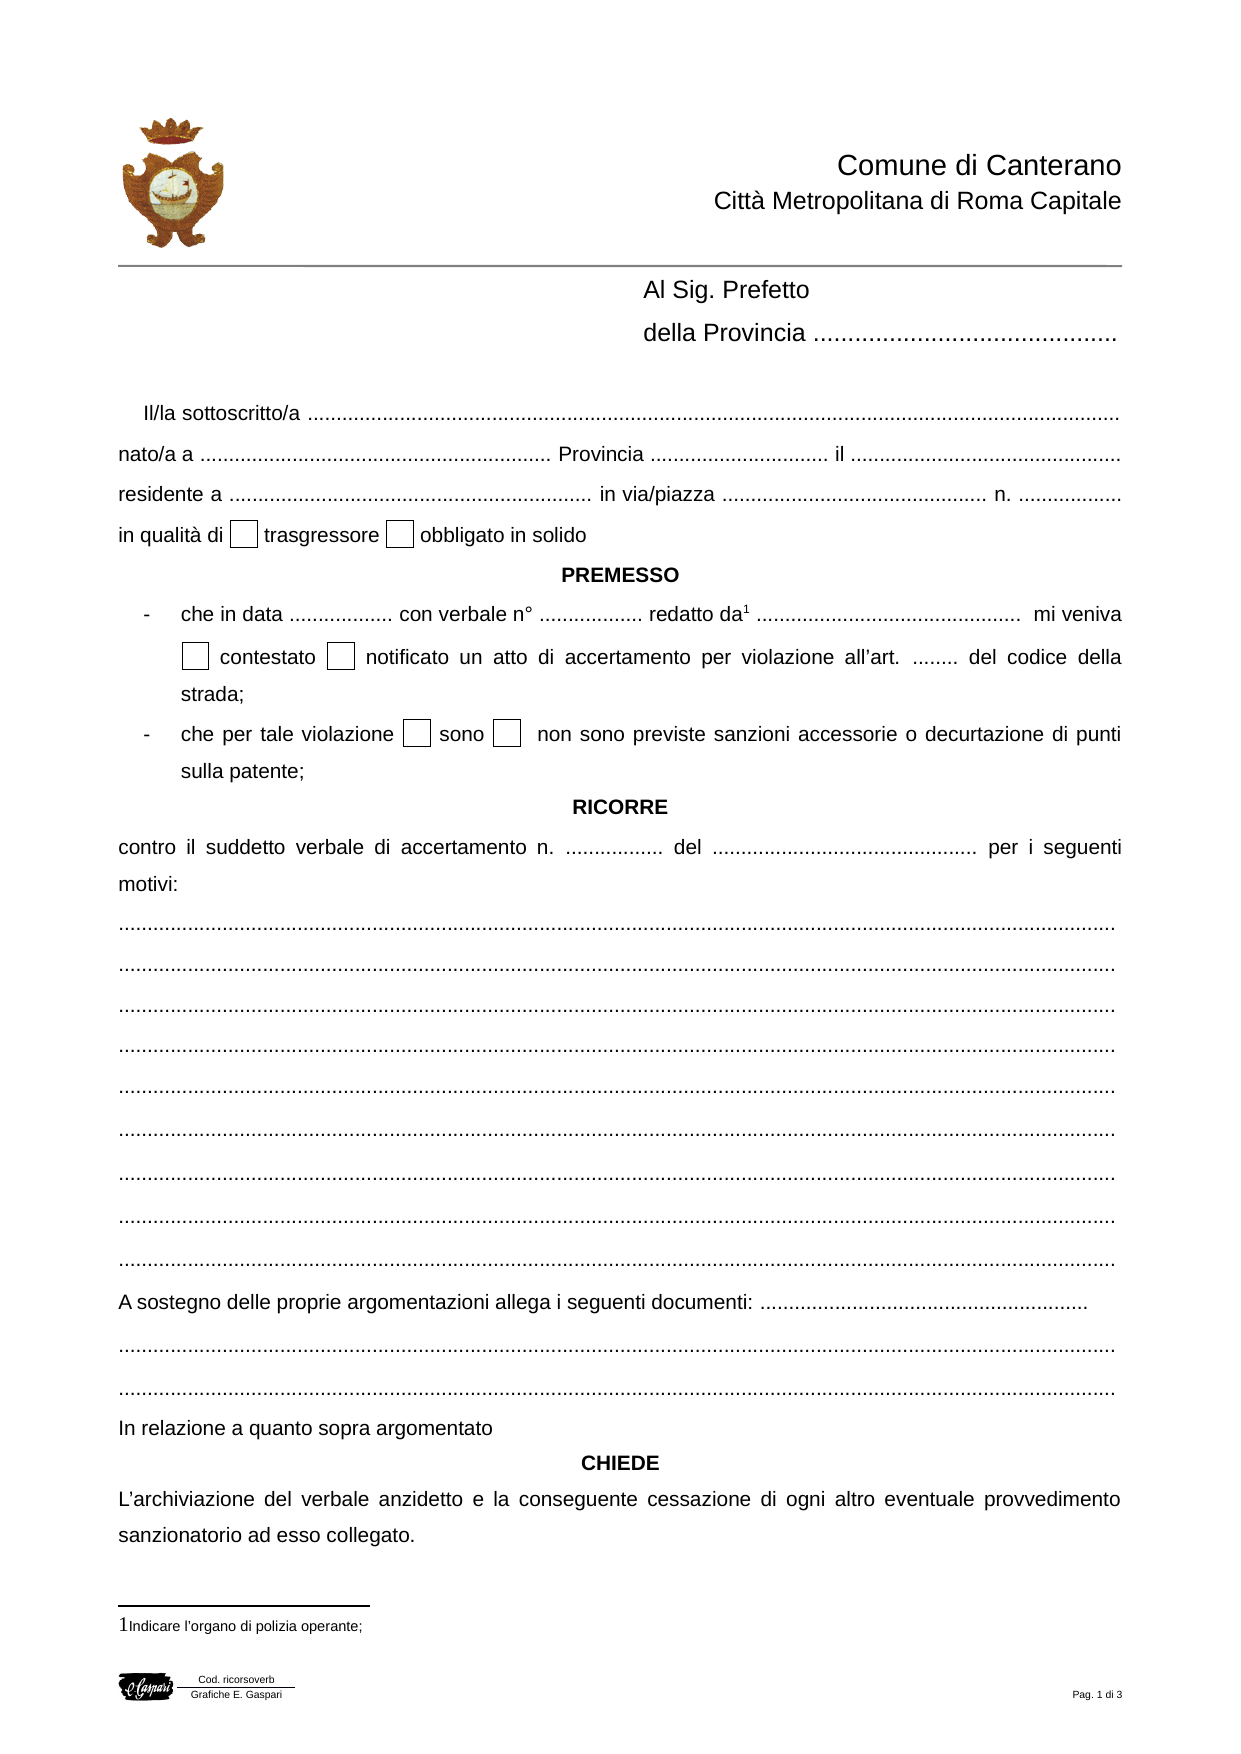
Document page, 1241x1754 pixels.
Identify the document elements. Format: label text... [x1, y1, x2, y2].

text ............................................................................................................................................................................. [118, 1243, 1122, 1272]
list Indicare l’organo di polizia operante; [118, 1612, 1122, 1636]
text ............................................................................................................................................................................. [118, 1372, 1122, 1401]
text CHIEDE [118, 1451, 1122, 1475]
text PREMESSO [118, 562, 1122, 586]
text ............................................................................................................................................................................. [118, 1200, 1122, 1228]
text A sostegno delle proprie argomentazioni allega i seguenti documenti: ......................................................... [118, 1286, 1122, 1315]
text della Provincia ............................................ [643, 318, 1122, 347]
text RICORRE [118, 795, 1122, 819]
text Al Sig. Prefetto [643, 275, 1122, 303]
list che per tale violazione sono non sono previste sanzioni accessorie o decurtazione di punti sulla patente; [143, 718, 1122, 783]
picture [118, 1672, 174, 1701]
text Comune di Canterano [224, 148, 1122, 181]
text L’archiviazione del verbale anzidetto e la conseguente cessazione di ogni altro eventuale provvedimento sanzionatorio ad esso collegato. [118, 1487, 1122, 1547]
text ............................................................................................................................................................................. [118, 1113, 1122, 1142]
text contro il suddetto verbale di accertamento n. ................. del .............................................. per i seguenti motivi: [118, 831, 1122, 895]
text Il/la sottoscritto/a ............................................................................................................................................. nato/a a ............................................................. Provincia ............................... il ............................................... residente a ............................................................... in via/piazza .............................................. n. .................. in qualità di trasgressore obbligato in solido [118, 397, 1122, 548]
text ............................................................................................................................................................................. [118, 1157, 1122, 1185]
text In relazione a quanto sopra argomentato [118, 1415, 1122, 1439]
text Città Metropolitana di Roma Capitale [224, 186, 1122, 215]
list che in data .................. con verbale n° .................. redatto da .............................................. mi veniva contestato notificato un atto di accertamento per violazione all’art. ........ del codice della strada; [143, 598, 1122, 706]
text ............................................................................................................................................................................. [118, 1329, 1122, 1358]
text ............................................................................................................................................................................. ............................................................................................................................................................................. ............................................................................................................................................................................. ............................................................................................................................................................................. ............................................................................................................................................................................. [118, 907, 1122, 1099]
picture [122, 117, 224, 248]
